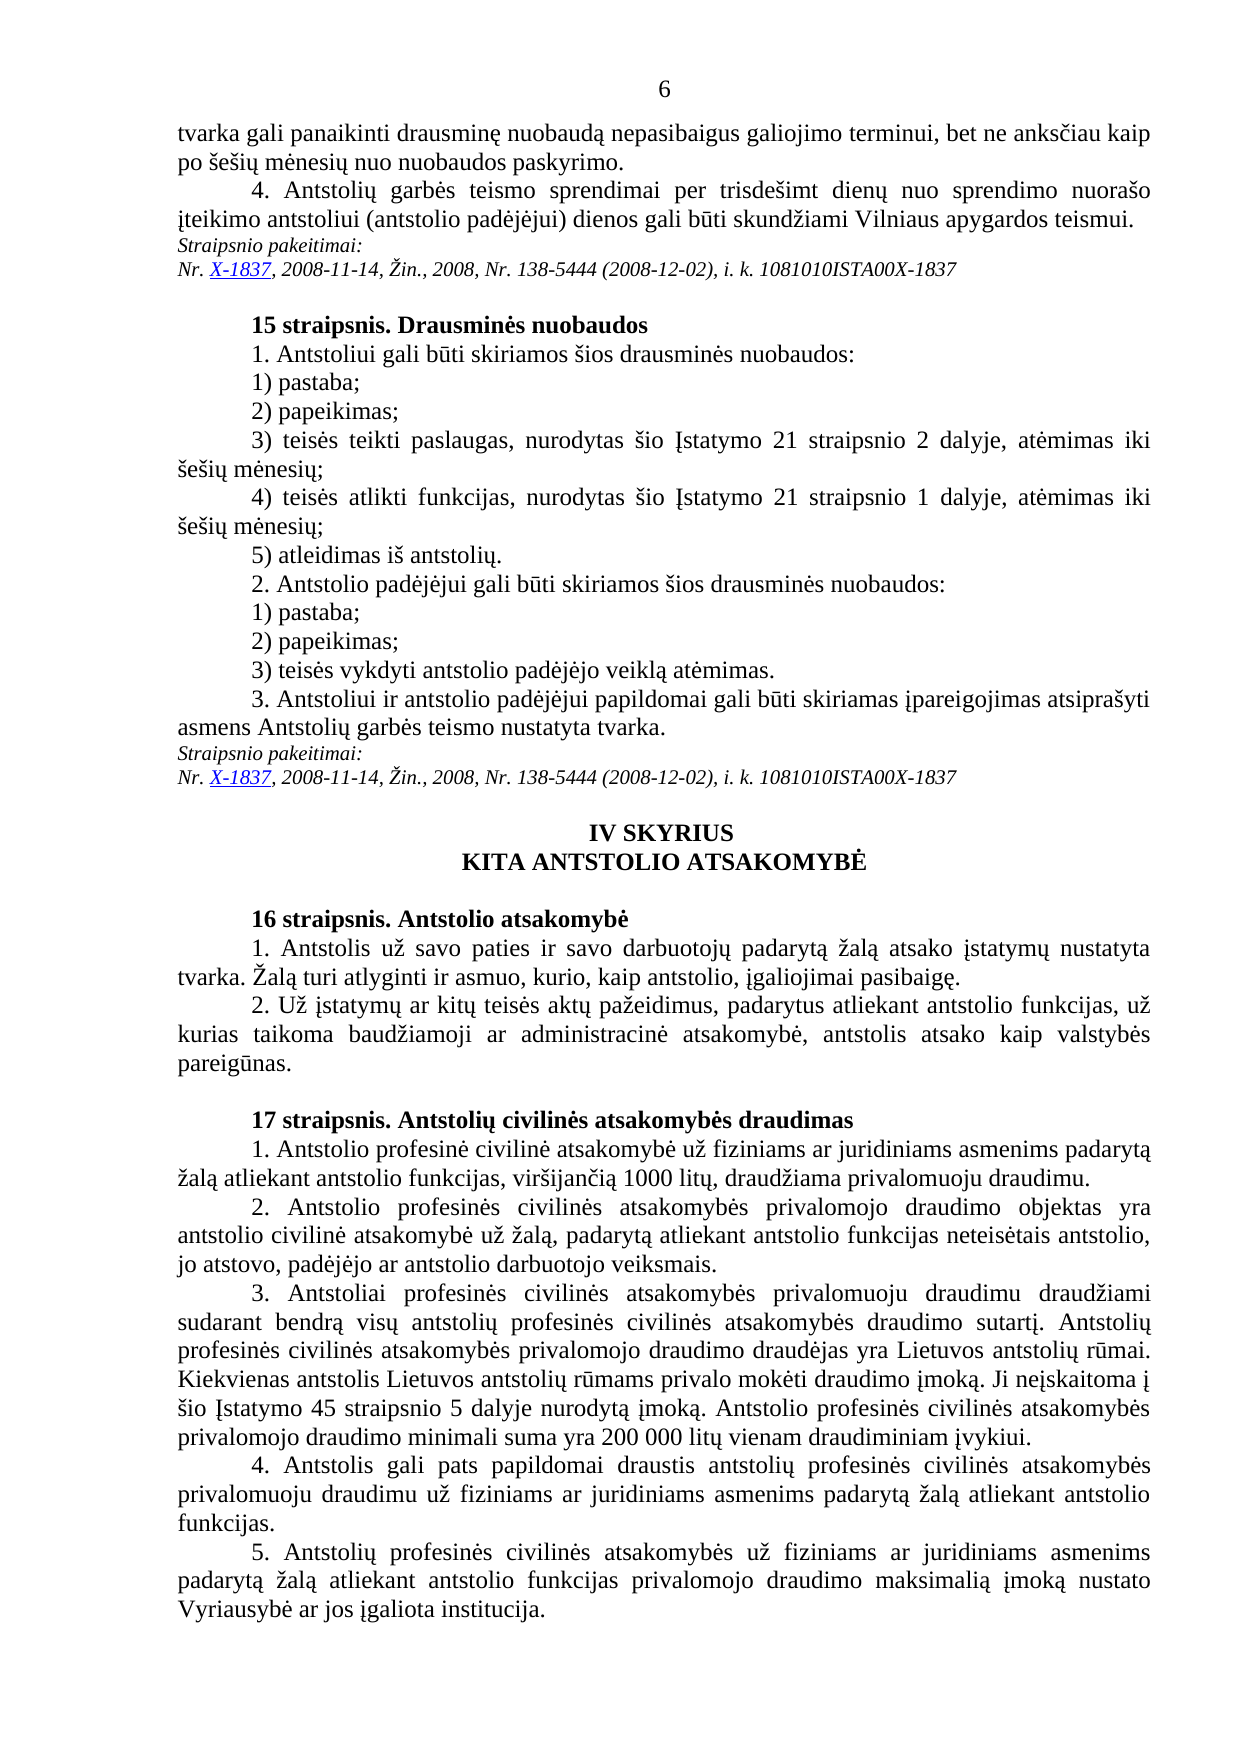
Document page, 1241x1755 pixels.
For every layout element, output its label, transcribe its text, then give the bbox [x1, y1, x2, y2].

text 4. Antstolis gali pats papildomai draustis antstolių profesinės civilinės atsakomybės privalomuoju draudimu už fiziniams ar juridiniams asmenims padarytą žalą atliekant antstolio funkcijas. [177, 1451, 1152, 1537]
text Straipsnio pakeitimai: [177, 741, 1152, 765]
text 4. Antstolių garbės teismo sprendimai per trisdešimt dienų nuo sprendimo nuorašo įteikimo antstoliui (antstolio padėjėjui) dienos gali būti skundžiami Vilniaus apygardos teismui. [177, 176, 1152, 233]
text 2) papeikimas; [177, 626, 1152, 655]
text 2. Antstolio profesinės civilinės atsakomybės privalomojo draudimo objektas yra antstolio civilinė atsakomybė už žalą, padarytą atliekant antstolio funkcijas neteisėtais antstolio, jo atstovo, padėjėjo ar antstolio darbuotojo veiksmais. [177, 1192, 1152, 1278]
text 3. Antstoliai profesinės civilinės atsakomybės privalomuoju draudimu draudžiami sudarant bendrą visų antstolių profesinės civilinės atsakomybės draudimo sutartį. Antstolių profesinės civilinės atsakomybės privalomojo draudimo draudėjas yra Lietuvos antstolių rūmai. Kiekvienas antstolis Lietuvos antstolių rūmams privalo mokėti draudimo įmoką. Ji neįskaitoma į šio Įstatymo 45 straipsnio 5 dalyje nurodytą įmoką. Antstolio profesinės civilinės atsakomybės privalomojo draudimo minimali suma yra 200 000 litų vienam draudiminiam įvykiui. [177, 1278, 1152, 1451]
text KITA ANTSTOLIO ATSAKOMYBĖ [177, 847, 1152, 876]
text 4) teisės atlikti funkcijas, nurodytas šio Įstatymo 21 straipsnio 1 dalyje, atėmimas iki šešių mėnesių; [177, 482, 1152, 540]
text 2) papeikimas; [177, 396, 1152, 425]
text 2. Už įstatymų ar kitų teisės aktų pažeidimus, padarytus atliekant antstolio funkcijas, už kurias taikoma baudžiamoji ar administracinė atsakomybė, antstolis atsako kaip valstybės pareigūnas. [177, 991, 1152, 1077]
text 2. Antstolio padėjėjui gali būti skiriamos šios drausminės nuobaudos: [177, 569, 1152, 597]
text 16 straipsnis. Antstolio atsakomybė [177, 904, 1152, 933]
text 3) teisės teikti paslaugas, nurodytas šio Įstatymo 21 straipsnio 2 dalyje, atėmimas iki šešių mėnesių; [177, 425, 1152, 482]
text 1. Antstolis už savo paties ir savo darbuotojų padarytą žalą atsako įstatymų nustatyta tvarka. Žalą turi atlyginti ir asmuo, kurio, kaip antstolio, įgaliojimai pasibaigę. [177, 933, 1152, 991]
text 5) atleidimas iš antstolių. [177, 540, 1152, 569]
text 5. Antstolių profesinės civilinės atsakomybės už fiziniams ar juridiniams asmenims padarytą žalą atliekant antstolio funkcijas privalomojo draudimo maksimalią įmoką nustato Vyriausybė ar jos įgaliota institucija. [177, 1537, 1152, 1623]
text 3) teisės vykdyti antstolio padėjėjo veiklą atėmimas. [177, 655, 1152, 684]
text 3. Antstoliui ir antstolio padėjėjui papildomai gali būti skiriamas įpareigojimas atsiprašyti asmens Antstolių garbės teismo nustatyta tvarka. [177, 684, 1152, 741]
text 1) pastaba; [177, 597, 1152, 626]
text tvarka gali panaikinti drausminę nuobaudą nepasibaigus galiojimo terminui, bet ne anksčiau kaip po šešių mėnesių nuo nuobaudos paskyrimo. [177, 118, 1152, 176]
text 1) pastaba; [177, 367, 1152, 396]
text 15 straipsnis. Drausminės nuobaudos [177, 310, 1152, 339]
text 1. Antstoliui gali būti skiriamos šios drausminės nuobaudos: [177, 339, 1152, 367]
text 1. Antstolio profesinė civilinė atsakomybė už fiziniams ar juridiniams asmenims padarytą žalą atliekant antstolio funkcijas, viršijančią 1000 litų, draudžiama privalomuoju draudimu. [177, 1134, 1152, 1192]
text Straipsnio pakeitimai: [177, 233, 1152, 257]
text 17 straipsnis. Antstolių civilinės atsakomybės draudimas [177, 1106, 1152, 1134]
text Nr. X-1837, 2008-11-14, Žin., 2008, Nr. 138-5444 (2008-12-02), i. k. 1081010ISTA00X-1837 [177, 765, 1152, 789]
text Nr. X-1837, 2008-11-14, Žin., 2008, Nr. 138-5444 (2008-12-02), i. k. 1081010ISTA00X-1837 [177, 257, 1152, 281]
text IV SKYRIUS [177, 818, 1152, 847]
